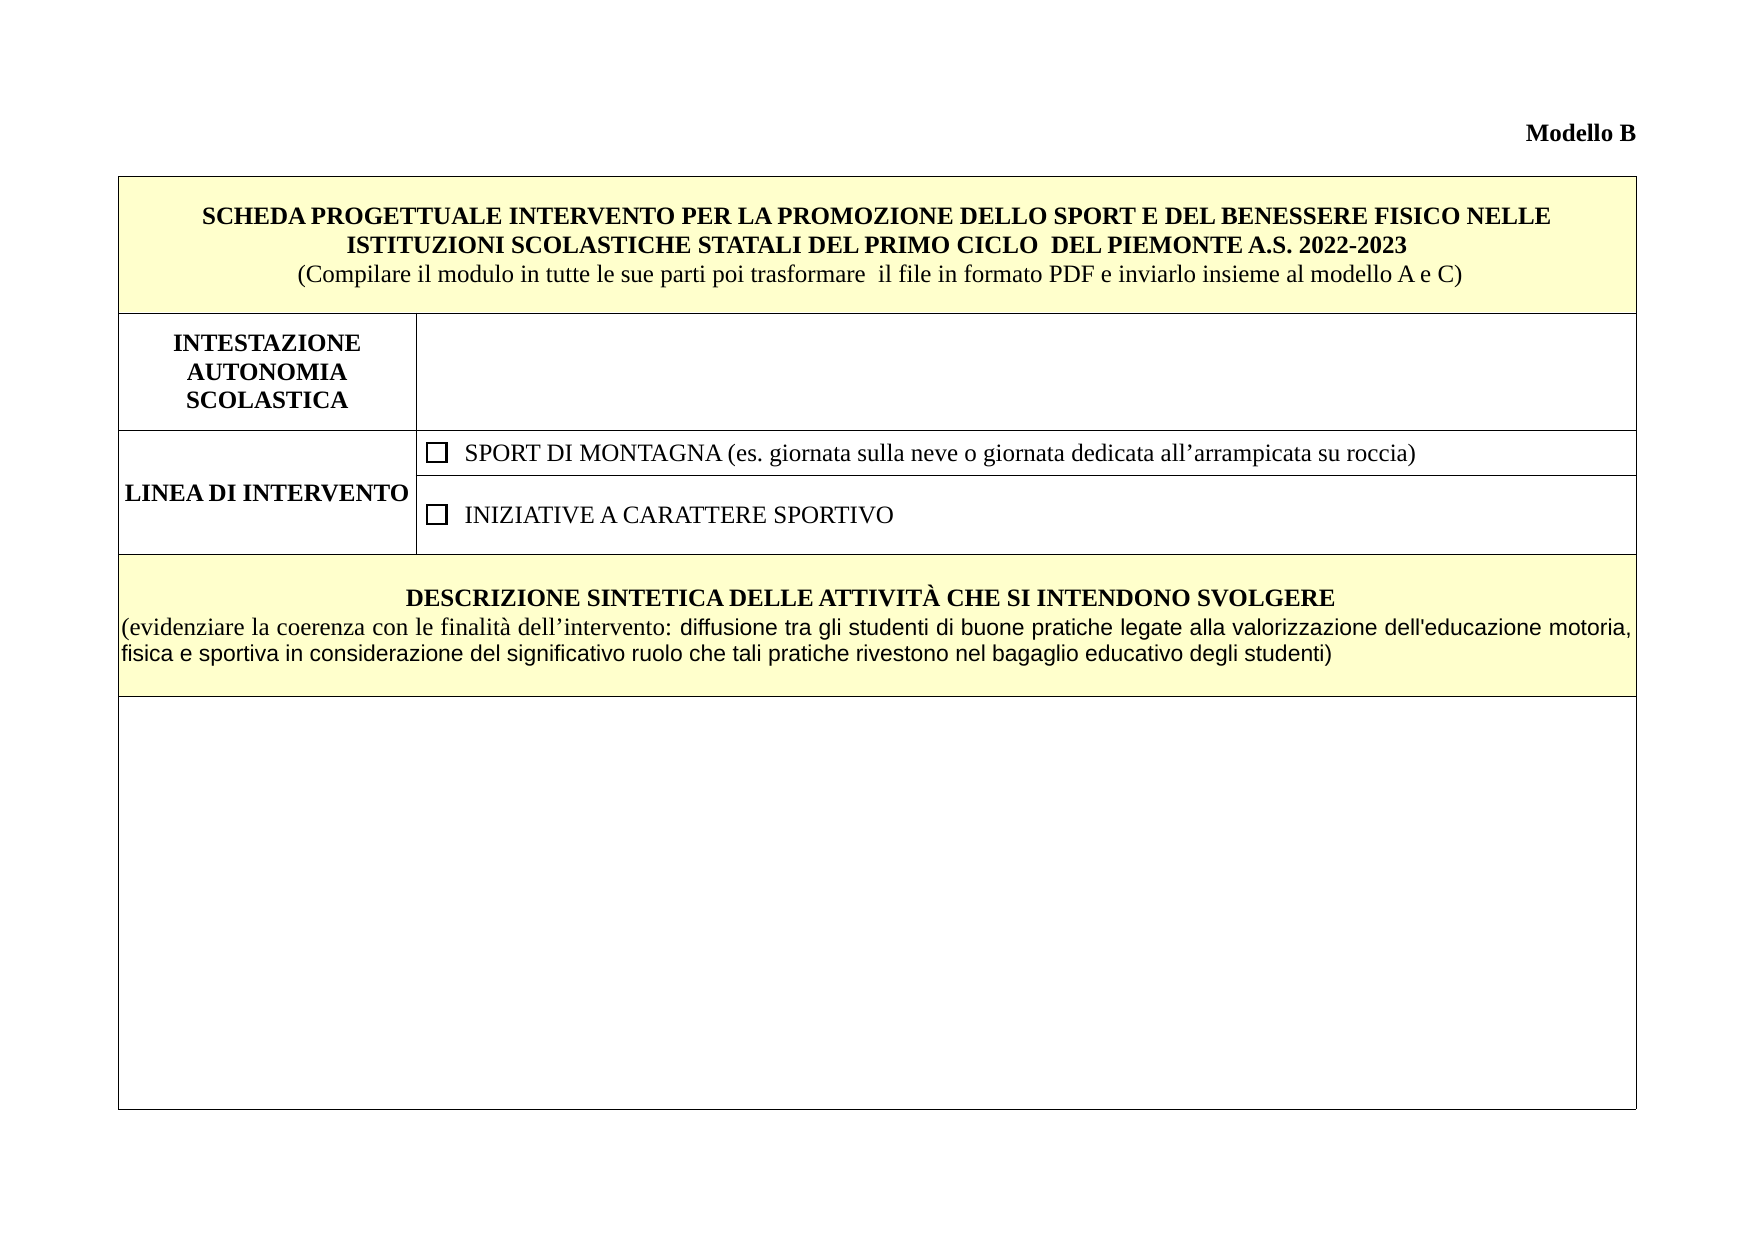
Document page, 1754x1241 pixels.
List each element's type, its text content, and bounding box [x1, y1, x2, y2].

table_cell [119, 697, 1636, 1109]
table_cell DESCRIZIONE SINTETICA DELLE ATTIVITÀ CHE SI INTENDONO SVOLGERE (evidenziare la coerenza con le finalità dell’intervento: diffusione tra gli studenti di buone pratiche legate alla valorizzazione dell'educazione motoria, fisica e sportiva in considerazione del significativo ruolo che tali pratiche rivestono nel bagaglio educativo degli studenti) [119, 555, 1636, 696]
table_cell [417, 314, 1636, 430]
table_cell INTESTAZIONE AUTONOMIA SCOLASTICA [119, 314, 416, 430]
table_header SCHEDA PROGETTUALE INTERVENTO PER LA PROMOZIONE DELLO SPORT E DEL BENESSERE FISICO NELLE ISTITUZIONI SCOLASTICHE STATALI DEL PRIMO CICLO DEL PIEMONTE A.S. 2022-2023 (Compilare il modulo in tutte le sue parti poi trasformare il file in formato PDF e inviarlo insieme al modello A e C) [119, 177, 1636, 312]
table_cell SPORT DI MONTAGNA (es. giornata sulla neve o giornata dedicata all’arrampicata su roccia) [417, 431, 1636, 475]
table_cell INIZIATIVE A CARATTERE SPORTIVO [417, 476, 1636, 554]
table_cell LINEA DI INTERVENTO [119, 431, 416, 554]
